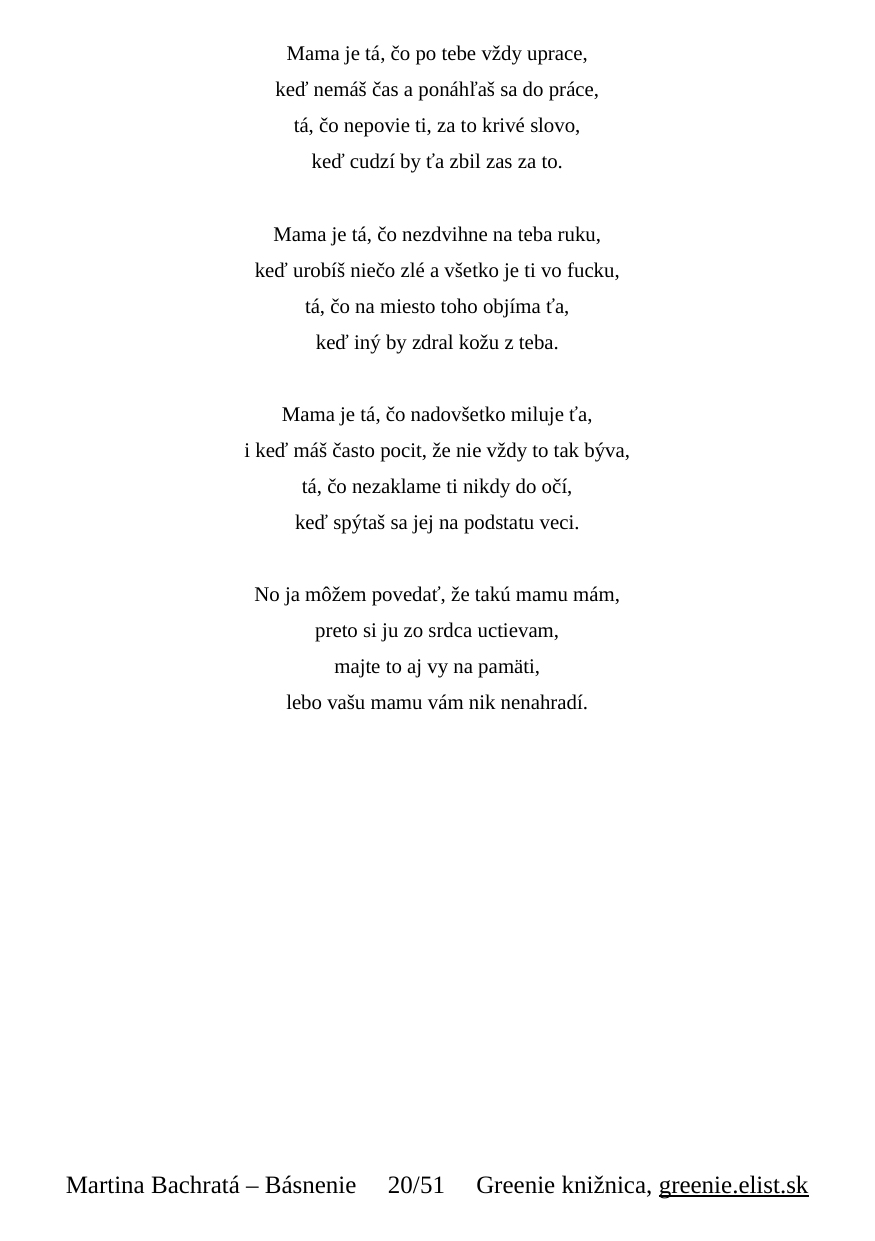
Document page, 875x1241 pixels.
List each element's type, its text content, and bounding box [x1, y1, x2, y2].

text tá, čo na miesto toho objíma ťa, [41, 294, 833, 318]
text majte to aj vy na pamäti, [41, 654, 833, 678]
text tá, čo nepovie ti, za to krivé slovo, [41, 113, 833, 137]
text Mama je tá, čo po tebe vždy uprace, [41, 41, 833, 65]
text tá, čo nezaklame ti nikdy do očí, [41, 474, 833, 498]
text lebo vašu mamu vám nik nenahradí. [41, 690, 833, 714]
text Mama je tá, čo nadovšetko miluje ťa, [41, 402, 833, 426]
text keď nemáš čas a ponáhľaš sa do práce, [41, 77, 833, 101]
text No ja môžem povedať, že takú mamu mám, [41, 582, 833, 606]
text keď cudzí by ťa zbil zas za to. [41, 149, 833, 173]
text keď urobíš niečo zlé a všetko je ti vo fucku, [41, 258, 833, 282]
text preto si ju zo srdca uctievam, [41, 618, 833, 642]
text keď spýtaš sa jej na podstatu veci. [41, 510, 833, 534]
text keď iný by zdral kožu z teba. [41, 330, 833, 354]
text Mama je tá, čo nezdvihne na teba ruku, [41, 222, 833, 246]
text i keď máš často pocit, že nie vždy to tak býva, [41, 438, 833, 462]
